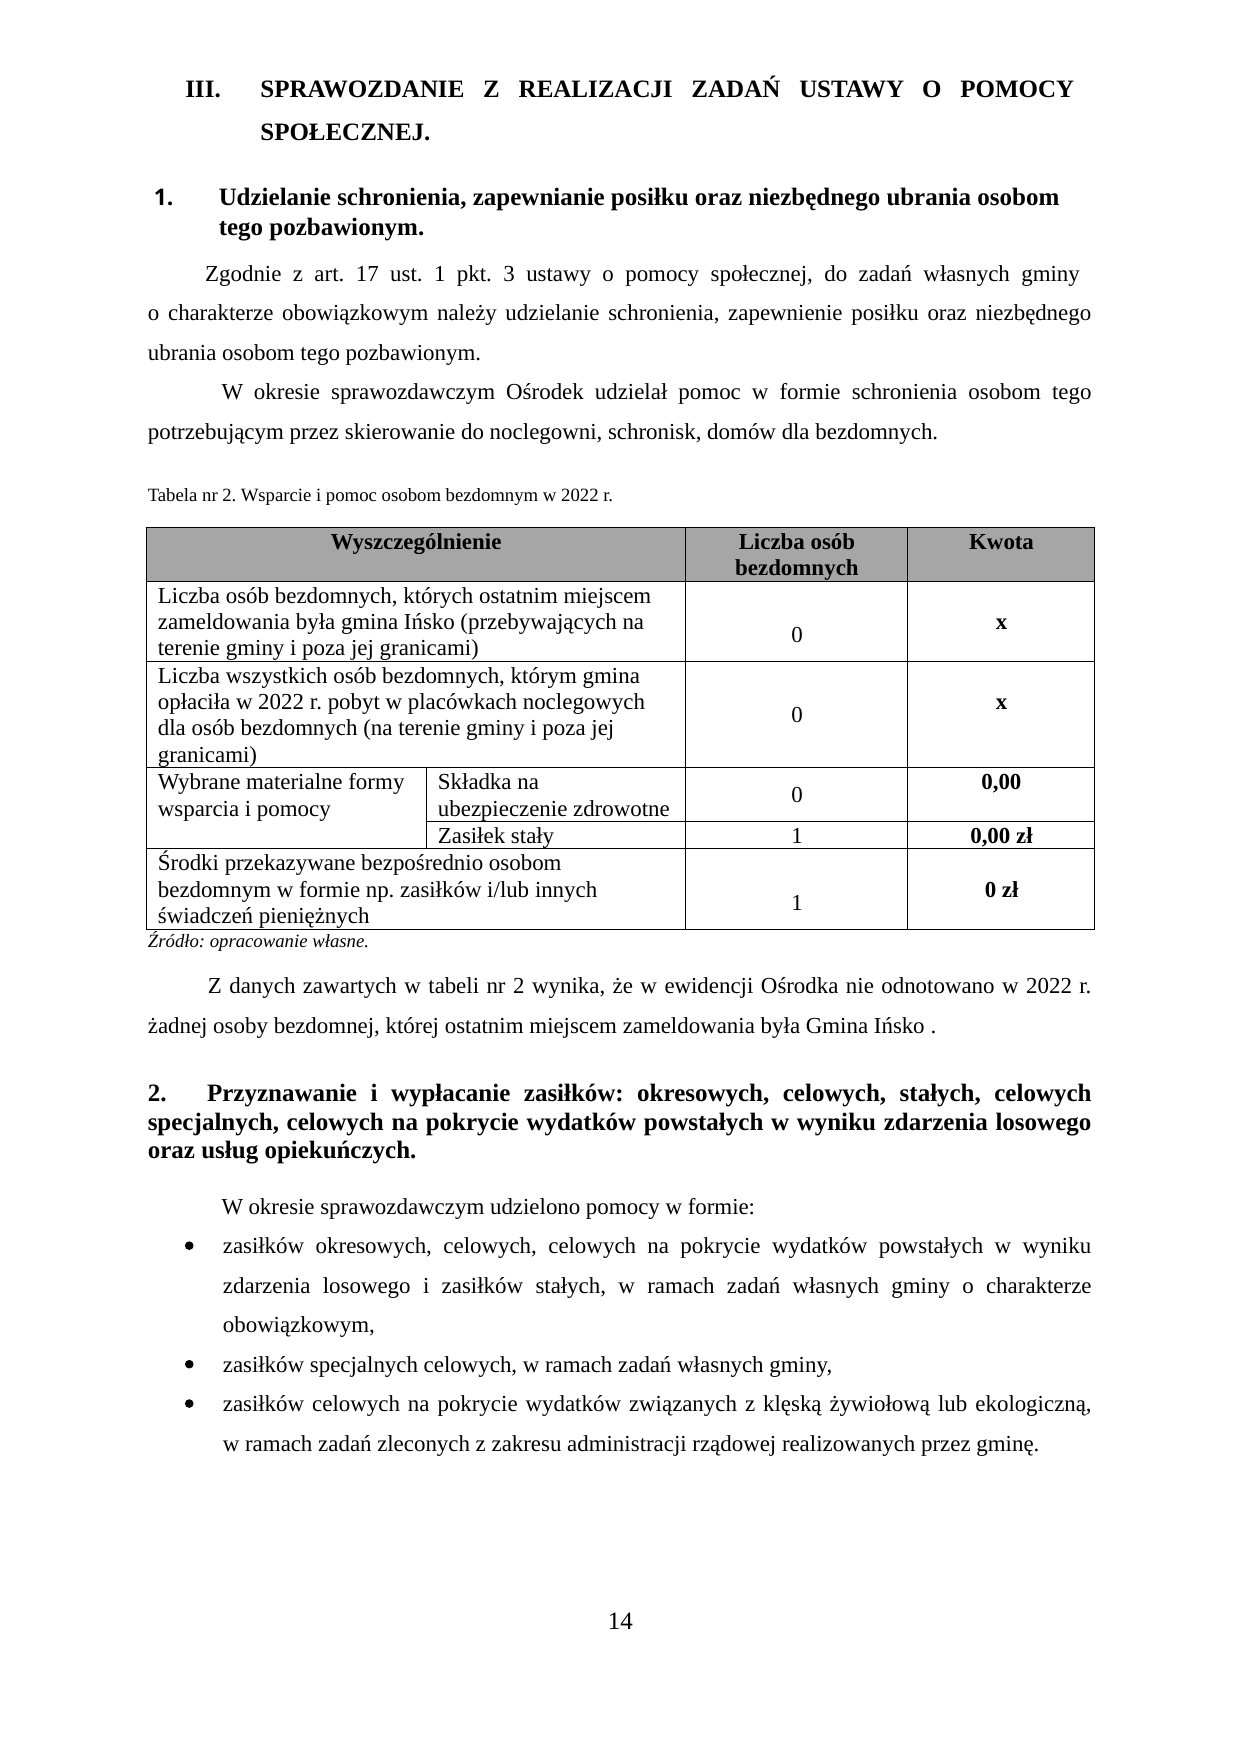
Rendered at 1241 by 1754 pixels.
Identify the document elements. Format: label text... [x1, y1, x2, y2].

table_cell Wybrane materialne formy wsparcia i pomocy [147, 768, 426, 848]
text Źródło: opracowanie własne. [148, 930, 1093, 951]
table_cell x [908, 662, 1094, 767]
table_cell x [908, 582, 1094, 661]
table_cell 0 [686, 662, 907, 767]
table_header Kwota [908, 528, 1094, 581]
table_cell 0 [686, 582, 907, 661]
text Z danych zawartych w tabeli nr 2 wynika, że w ewidencji Ośrodka nie odnotowano w 2022 r. żadnej osoby bezdomnej, której ostatnim miejscem zameldowania była Gmina Ińsko . [148, 973, 1093, 1038]
text W okresie sprawozdawczym Ośrodek udzielał pomoc w formie schronienia osobom tego potrzebującym przez skierowanie do noclegowni, schronisk, domów dla bezdomnych. [148, 378, 1093, 444]
list SPRAWOZDANIE Z REALIZACJI ZADAŃ USTAWY O POMOCY SPOŁECZNEJ. [185, 74, 1093, 146]
table_cell 0,00 [908, 768, 1094, 821]
table_cell 0 [686, 768, 907, 821]
table_cell Zasiłek stały [427, 822, 685, 848]
text W okresie sprawozdawczym udzielono pomocy w formie: [148, 1193, 1093, 1219]
text Tabela nr 2. Wsparcie i pomoc osobom bezdomnym w 2022 r. [148, 484, 1093, 505]
table_cell Składka na ubezpieczenie zdrowotne [427, 768, 685, 821]
table_cell Liczba osób bezdomnych, których ostatnim miejscem zameldowania była gmina Ińsko (przebywających na terenie gminy i poza jej granicami) [147, 582, 685, 661]
table_cell 0 zł [908, 849, 1094, 928]
text Zgodnie z art. 17 ust. 1 pkt. 3 ustawy o pomocy społecznej, do zadań własnych gminy o charakterze obowiązkowym należy udzielanie schronienia, zapewnienie posiłku oraz niezbędnego ubrania osobom tego pozbawionym. [148, 260, 1093, 365]
list Udzielanie schronienia, zapewnianie posiłku oraz niezbędnego ubrania osobom tego pozbawionym. [153, 181, 1093, 241]
list zasiłków okresowych, celowych, celowych na pokrycie wydatków powstałych w wyniku zdarzenia losowego i zasiłków stałych, w ramach zadań własnych gminy o charakterze obowiązkowym, [185, 1232, 1093, 1338]
table_header Wyszczególnienie [147, 528, 685, 581]
list 2. Przyznawanie i wypłacanie zasiłków: okresowych, celowych, stałych, celowych specjalnych, celowych na pokrycie wydatków powstałych w wyniku zdarzenia losowego oraz usług opiekuńczych. [148, 1078, 1093, 1164]
table_cell 0,00 zł [908, 822, 1094, 848]
list zasiłków celowych na pokrycie wydatków związanych z klęską żywiołową lub ekologiczną, w ramach zadań zleconych z zakresu administracji rządowej realizowanych przez gminę. [185, 1390, 1093, 1456]
table_cell 1 [686, 822, 907, 848]
table_cell Liczba wszystkich osób bezdomnych, którym gmina opłaciła w 2022 r. pobyt w placówkach noclegowych dla osób bezdomnych (na terenie gminy i poza jej granicami) [147, 662, 685, 767]
list zasiłków specjalnych celowych, w ramach zadań własnych gminy, [185, 1351, 1093, 1377]
table_header Liczba osób bezdomnych [686, 528, 907, 581]
table_cell Środki przekazywane bezpośrednio osobom bezdomnym w formie np. zasiłków i/lub innych świadczeń pieniężnych [147, 849, 685, 928]
table_cell 1 [686, 849, 907, 928]
